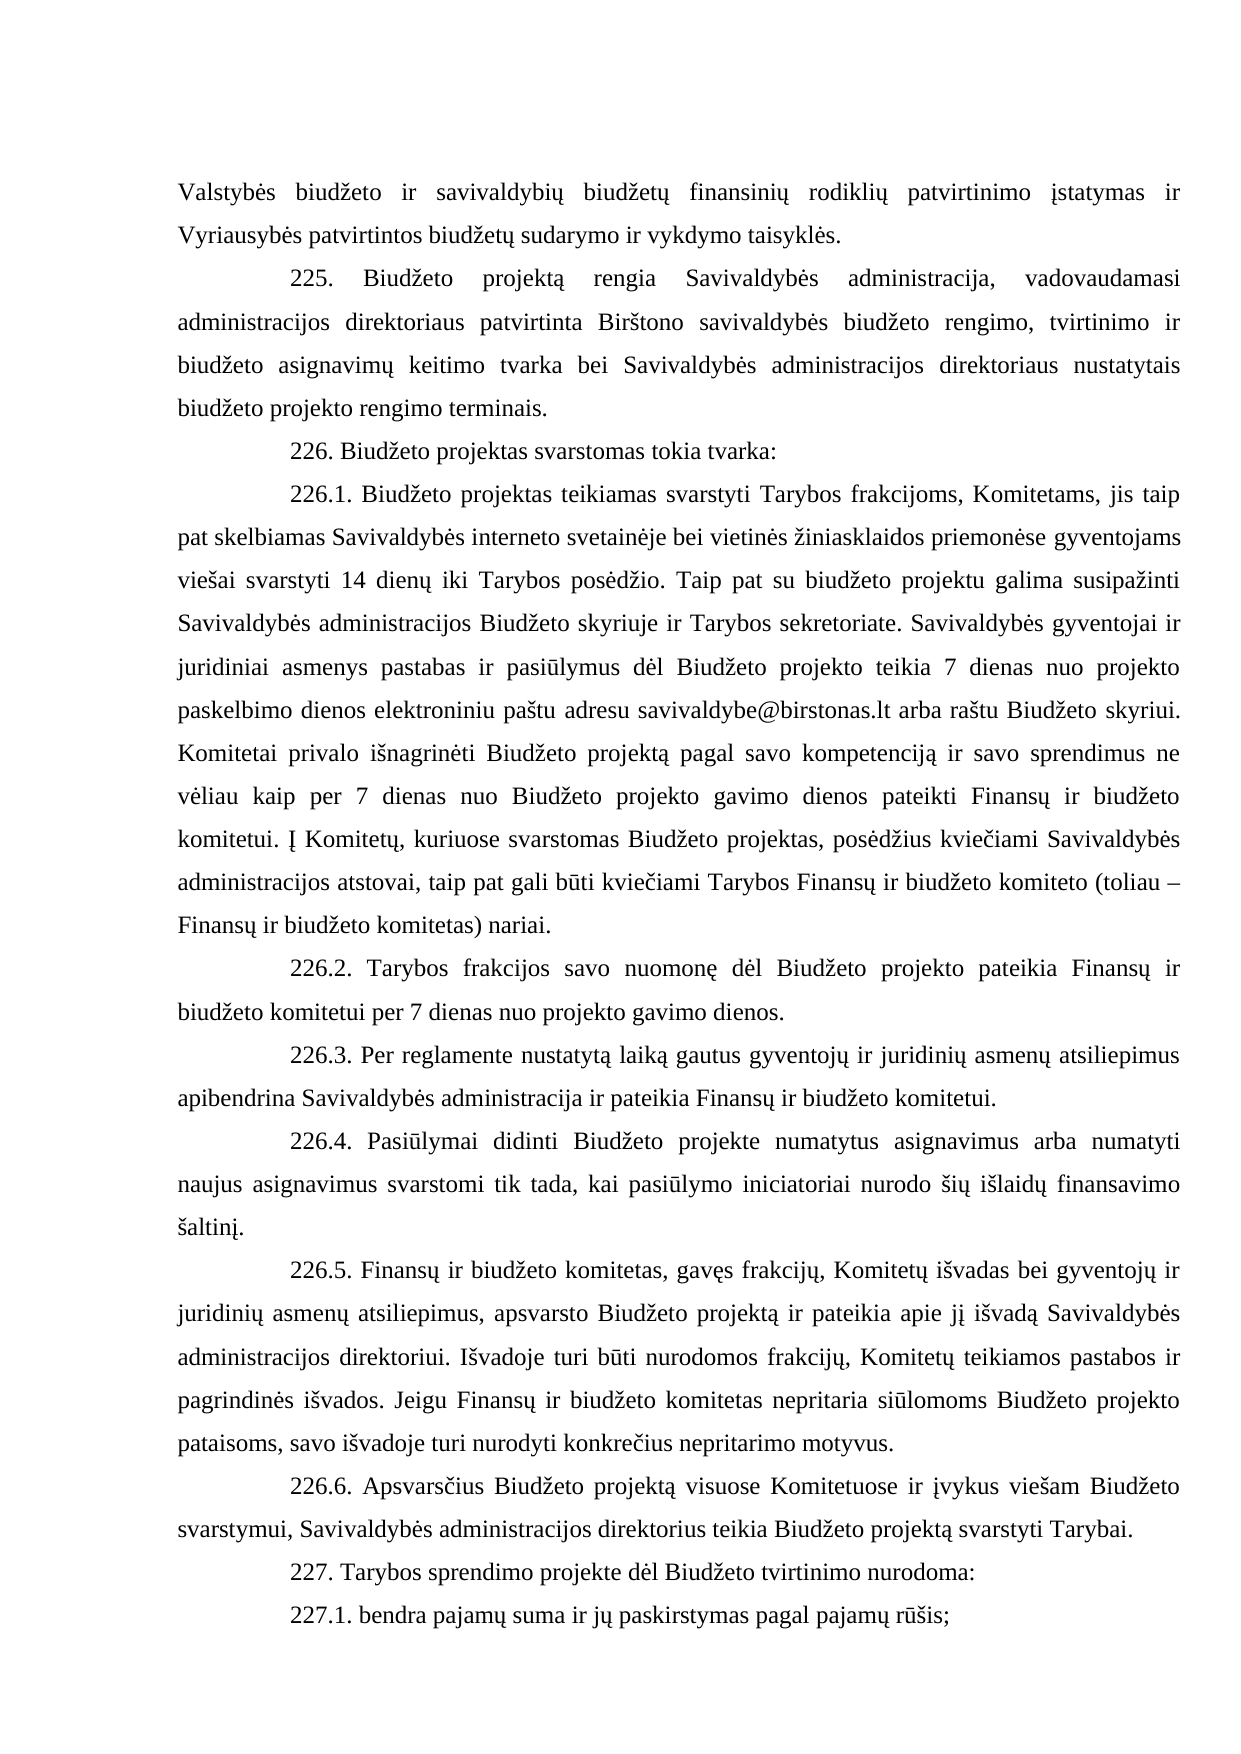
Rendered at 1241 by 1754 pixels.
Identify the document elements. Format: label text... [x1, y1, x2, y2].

text 227. Tarybos sprendimo projekte dėl Biudžeto tvirtinimo nurodoma: [177, 1557, 1181, 1586]
text 226.1. Biudžeto projektas teikiamas svarstyti Tarybos frakcijoms, Komitetams, jis taip pat skelbiamas Savivaldybės interneto svetainėje bei vietinės žiniasklaidos priemonėse gyventojams viešai svarstyti 14 dienų iki Tarybos posėdžio. Taip pat su biudžeto projektu galima susipažinti Savivaldybės administracijos Biudžeto skyriuje ir Tarybos sekretoriate. Savivaldybės gyventojai ir juridiniai asmenys pastabas ir pasiūlymus dėl Biudžeto projekto teikia 7 dienas nuo projekto paskelbimo dienos elektroniniu paštu adresu savivaldybe@birstonas.lt arba raštu Biudžeto skyriui. Komitetai privalo išnagrinėti Biudžeto projektą pagal savo kompetenciją ir savo sprendimus ne vėliau kaip per 7 dienas nuo Biudžeto projekto gavimo dienos pateikti Finansų ir biudžeto komitetui. Į Komitetų, kuriuose svarstomas Biudžeto projektas, posėdžius kviečiami Savivaldybės administracijos atstovai, taip pat gali būti kviečiami Tarybos Finansų ir biudžeto komiteto (toliau – Finansų ir biudžeto komitetas) nariai. [177, 479, 1181, 939]
text 226.2. Tarybos frakcijos savo nuomonę dėl Biudžeto projekto pateikia Finansų ir biudžeto komitetui per 7 dienas nuo projekto gavimo dienos. [177, 953, 1181, 1025]
text 226.3. Per reglamente nustatytą laiką gautus gyventojų ir juridinių asmenų atsiliepimus apibendrina Savivaldybės administracija ir pateikia Finansų ir biudžeto komitetui. [177, 1040, 1181, 1112]
text 226. Biudžeto projektas svarstomas tokia tvarka: [177, 436, 1181, 465]
text Valstybės biudžeto ir savivaldybių biudžetų finansinių rodiklių patvirtinimo įstatymas ir Vyriausybės patvirtintos biudžetų sudarymo ir vykdymo taisyklės. [177, 177, 1181, 249]
text 226.4. Pasiūlymai didinti Biudžeto projekte numatytus asignavimus arba numatyti naujus asignavimus svarstomi tik tada, kai pasiūlymo iniciatoriai nurodo šių išlaidų finansavimo šaltinį. [177, 1126, 1181, 1241]
text 226.5. Finansų ir biudžeto komitetas, gavęs frakcijų, Komitetų išvadas bei gyventojų ir juridinių asmenų atsiliepimus, apsvarsto Biudžeto projektą ir pateikia apie jį išvadą Savivaldybės administracijos direktoriui. Išvadoje turi būti nurodomos frakcijų, Komitetų teikiamos pastabos ir pagrindinės išvados. Jeigu Finansų ir biudžeto komitetas nepritaria siūlomoms Biudžeto projekto pataisoms, savo išvadoje turi nurodyti konkrečius nepritarimo motyvus. [177, 1255, 1181, 1457]
text 226.6. Apsvarsčius Biudžeto projektą visuose Komitetuose ir įvykus viešam Biudžeto svarstymui, Savivaldybės administracijos direktorius teikia Biudžeto projektą svarstyti Tarybai. [177, 1471, 1181, 1543]
text 225. Biudžeto projektą rengia Savivaldybės administracija, vadovaudamasi administracijos direktoriaus patvirtinta Birštono savivaldybės biudžeto rengimo, tvirtinimo ir biudžeto asignavimų keitimo tvarka bei Savivaldybės administracijos direktoriaus nustatytais biudžeto projekto rengimo terminais. [177, 263, 1181, 422]
text 227.1. bendra pajamų suma ir jų paskirstymas pagal pajamų rūšis; [177, 1600, 1181, 1629]
